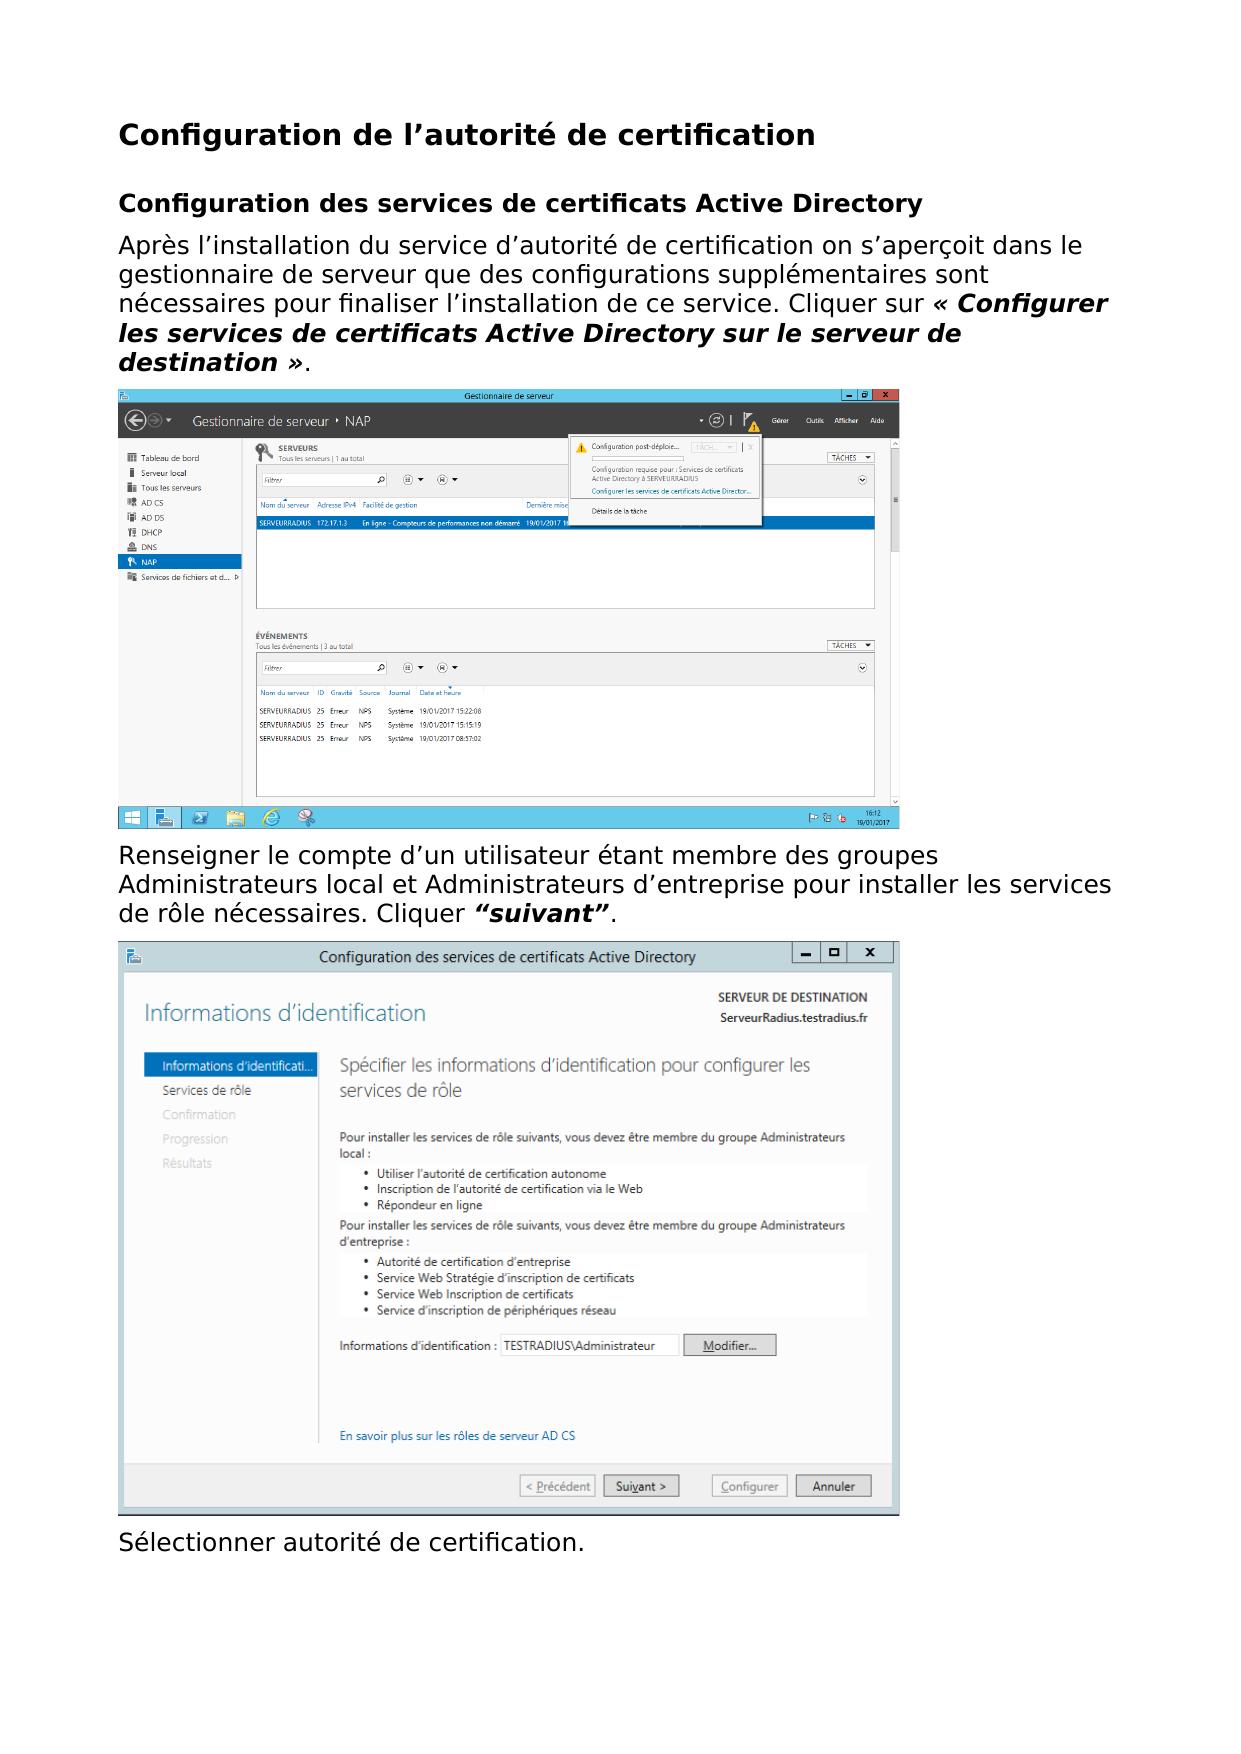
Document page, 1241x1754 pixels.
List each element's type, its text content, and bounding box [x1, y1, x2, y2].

picture [118, 941, 900, 1516]
text Après l’installation du service d’autorité de certification on s’aperçoit dans le gestionnaire de serveur que des configurations supplémentaires sont nécessaires pour finaliser l’installation de ce service. Cliquer sur « Configurer les services de certificats Active Directory sur le serveur de destination ». [118, 231, 1122, 377]
picture [118, 389, 900, 829]
text Renseigner le compte d’un utilisateur étant membre des groupes Administrateurs local et Administrateurs d’entreprise pour installer les services de rôle nécessaires. Cliquer “suivant”. [118, 841, 1122, 929]
text Sélectionner autorité de certification. [118, 1528, 1122, 1557]
subtitle Configuration des services de certificats Active Directory [118, 189, 1122, 219]
subtitle Configuration de l’autorité de certification [118, 118, 1122, 152]
